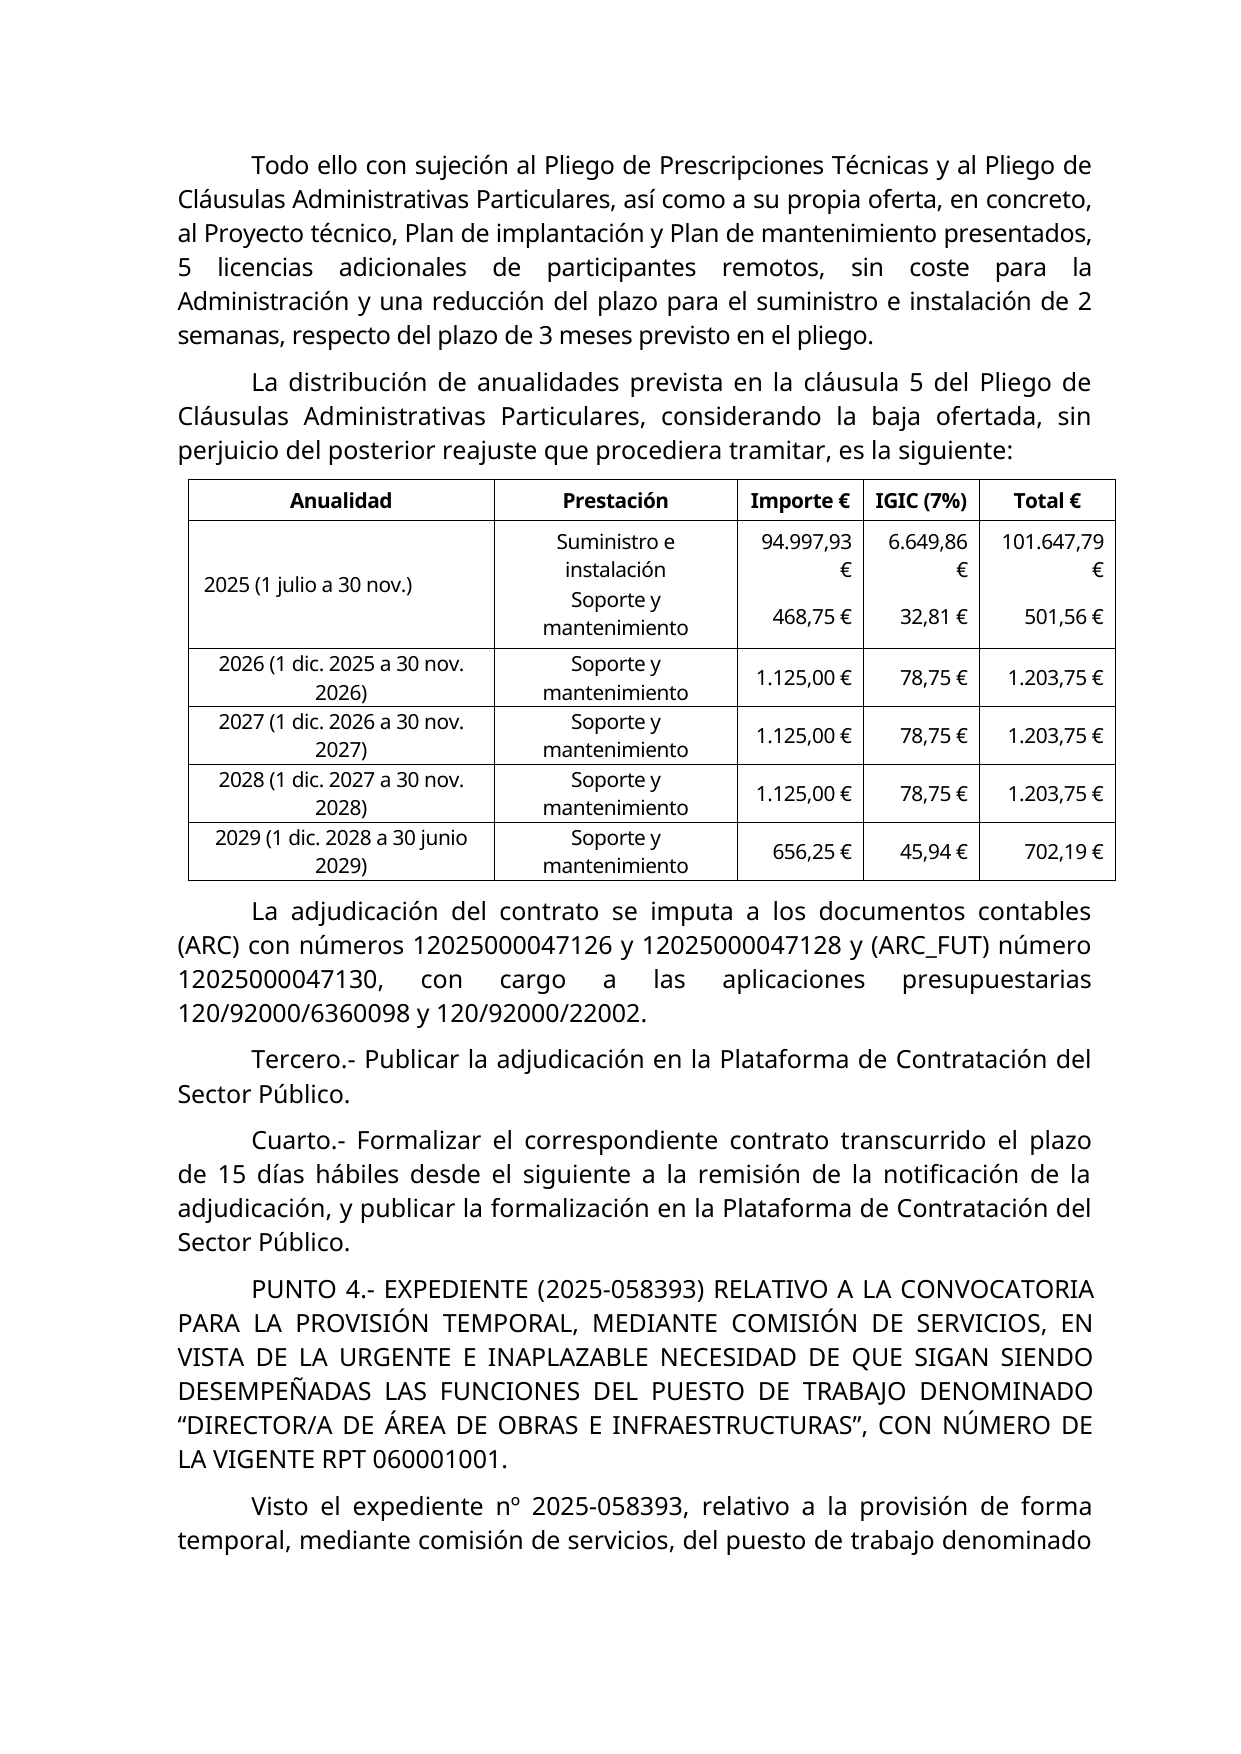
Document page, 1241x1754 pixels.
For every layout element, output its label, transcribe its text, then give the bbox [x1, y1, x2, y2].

table_cell 2025 (1 julio a 30 nov.) [189, 521, 494, 648]
table_cell 1.125,00 € [738, 649, 863, 706]
table_cell Suministro e instalación [495, 521, 737, 584]
text La adjudicación del contrato se imputa a los documentos contables (ARC) con números 12025000047126 y 12025000047128 y (ARC_FUT) número 12025000047130, con cargo a las aplicaciones presupuestarias 120/92000/6360098 y 120/92000/22002. [177, 893, 1093, 1030]
table_cell 101.647,79 € [980, 521, 1115, 584]
table_cell 1.203,75 € [980, 707, 1115, 764]
table_header Anualidad [189, 480, 494, 520]
table_header Total € [980, 480, 1115, 520]
table_cell Soporte y mantenimiento [726, 823, 737, 880]
table_header Importe € [738, 480, 863, 520]
table_cell Soporte y mantenimiento [726, 765, 737, 822]
text PUNTO 4.- EXPEDIENTE (2025-058393) RELATIVO A LA CONVOCATORIA PARA LA PROVISIÓN TEMPORAL, MEDIANTE COMISIÓN DE SERVICIOS, EN VISTA DE LA URGENTE E INAPLAZABLE NECESIDAD DE QUE SIGAN SIENDO DESEMPEÑADAS LAS FUNCIONES DEL PUESTO DE TRABAJO DENOMINADO “DIRECTOR/A DE ÁREA DE OBRAS E INFRAESTRUCTURAS”, CON NÚMERO DE LA VIGENTE RPT 060001001. [177, 1272, 1095, 1476]
table_header Prestación [495, 480, 737, 520]
text Cuarto.- Formalizar el correspondiente contrato transcurrido el plazo de 15 días hábiles desde el siguiente a la remisión de la notificación de la adjudicación, y publicar la formalización en la Plataforma de Contratación del Sector Público. [177, 1123, 1093, 1259]
table_cell 45,94 € [864, 823, 979, 880]
table_cell 6.649,86 € [864, 521, 979, 584]
table_cell 702,19 € [980, 823, 1115, 880]
table_cell 78,75 € [864, 649, 979, 706]
table_cell 468,75 € [738, 584, 863, 648]
text Tercero.- Publicar la adjudicación en la Plataforma de Contratación del Sector Público. [177, 1042, 1093, 1110]
table_header IGIC (7%) [864, 480, 979, 520]
table_cell Soporte y mantenimiento [495, 584, 737, 648]
table_cell Soporte y mantenimiento [495, 823, 505, 880]
table_cell 1.203,75 € [980, 649, 1115, 706]
table_cell Soporte y mantenimiento [726, 707, 737, 764]
table_cell Soporte y mantenimiento [495, 649, 505, 706]
table_cell 1.125,00 € [738, 765, 863, 822]
text Visto el expediente nº 2025-058393, relativo a la provisión de forma temporal, mediante comisión de servicios, del puesto de trabajo denominado [177, 1488, 1093, 1557]
table_cell Soporte y mantenimiento [495, 765, 505, 822]
table_cell 1.125,00 € [738, 707, 863, 764]
table_cell Soporte y mantenimiento [495, 707, 505, 764]
table_cell 94.997,93 € [738, 521, 863, 584]
table_cell 501,56 € [980, 584, 1115, 648]
table_cell 78,75 € [864, 765, 979, 822]
table_cell 32,81 € [864, 584, 979, 648]
table_cell Soporte y mantenimiento [726, 649, 737, 706]
text La distribución de anualidades prevista en la cláusula 5 del Pliego de Cláusulas Administrativas Particulares, considerando la baja ofertada, sin perjuicio del posterior reajuste que procediera tramitar, es la siguiente: [177, 364, 1093, 467]
table_cell 1.203,75 € [980, 765, 1115, 822]
table_cell 78,75 € [864, 707, 979, 764]
table_cell 656,25 € [738, 823, 863, 880]
text Todo ello con sujeción al Pliego de Prescripciones Técnicas y al Pliego de Cláusulas Administrativas Particulares, así como a su propia oferta, en concreto, al Proyecto técnico, Plan de implantación y Plan de mantenimiento presentados, 5 licencias adicionales de participantes remotos, sin coste para la Administración y una reducción del plazo para el suministro e instalación de 2 semanas, respecto del plazo de 3 meses previsto en el pliego. [177, 148, 1093, 352]
